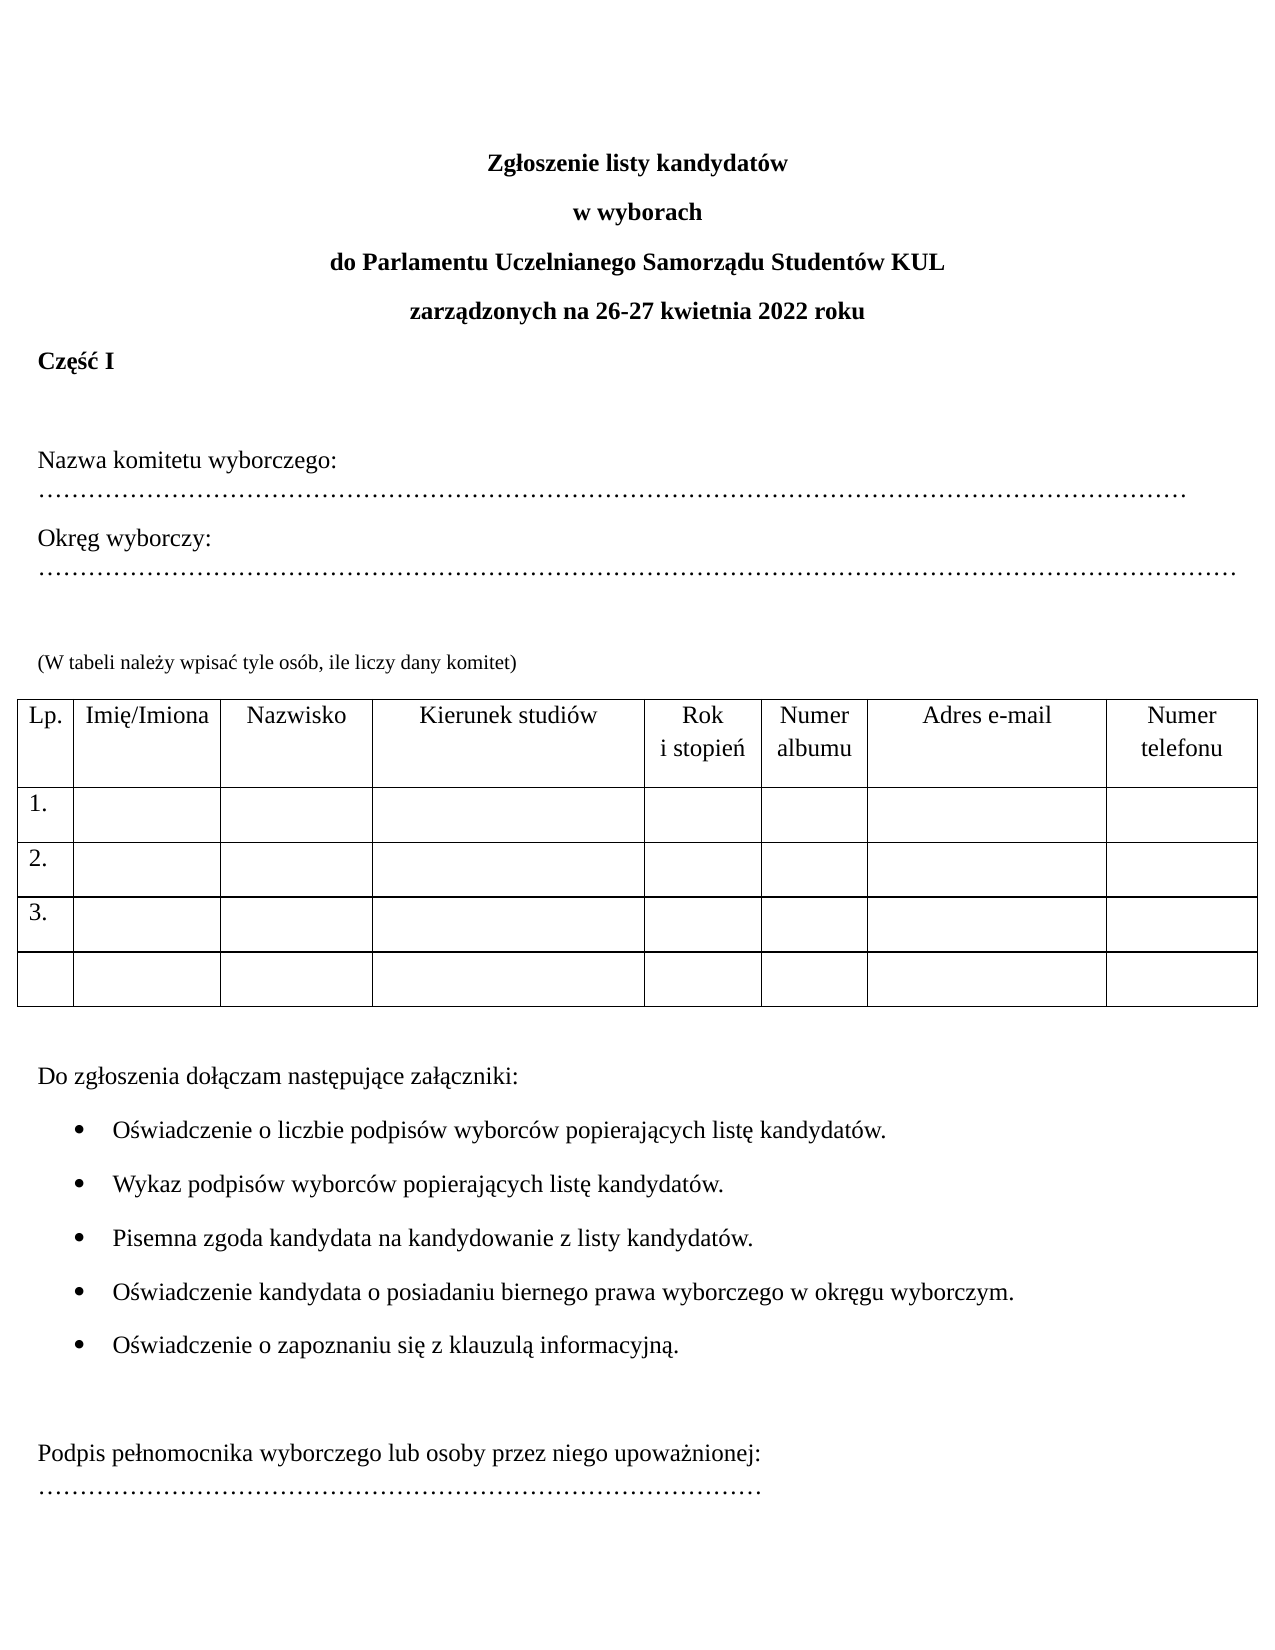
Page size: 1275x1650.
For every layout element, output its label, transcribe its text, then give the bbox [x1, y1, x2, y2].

table_cell [373, 788, 644, 842]
table_cell [221, 953, 372, 1006]
table_cell 1. [18, 788, 73, 842]
table_header Nazwisko [221, 700, 372, 787]
table_cell [645, 788, 761, 842]
table_cell [762, 953, 867, 1006]
table_cell [373, 898, 644, 951]
table_header Imię/Imiona [74, 700, 220, 787]
table_cell [868, 843, 1106, 896]
table_cell [74, 898, 220, 951]
table_cell [645, 843, 761, 896]
table_cell [762, 843, 867, 896]
table_cell [868, 898, 1106, 951]
text (W tabeli należy wpisać tyle osób, ile liczy dany komitet) [37, 650, 1238, 674]
text Nazwa komitetu wyborczego: ………………………………………………………………………………………………………………………… [37, 445, 1238, 503]
table_cell [762, 788, 867, 842]
text Okręg wyborczy: ……………………………………………………………………………………………………………………………… [37, 523, 1238, 581]
list Pisemna zgoda kandydata na kandydowanie z listy kandydatów. [75, 1223, 1238, 1251]
text Do zgłoszenia dołączam następujące załączniki: [37, 1061, 1238, 1090]
list Oświadczenie o zapoznaniu się z klauzulą informacyjną. [75, 1330, 1238, 1359]
text Część I [37, 346, 1238, 375]
table_cell [645, 898, 761, 951]
table_cell [373, 953, 644, 1006]
list Oświadczenie kandydata o posiadaniu biernego prawa wyborczego w okręgu wyborczym. [75, 1277, 1238, 1305]
table_cell [221, 843, 372, 896]
table_cell [1107, 953, 1257, 1006]
text zarządzonych na 26-27 kwietnia 2022 roku [37, 296, 1238, 325]
list Oświadczenie o liczbie podpisów wyborców popierających listę kandydatów. [75, 1115, 1238, 1144]
table_header Kierunek studiów [373, 700, 644, 787]
table_cell 3. [18, 898, 73, 951]
table_header Numer albumu [762, 700, 867, 787]
table_cell [18, 953, 73, 1006]
table_header Adres e-mail [868, 700, 1106, 787]
table_cell [868, 788, 1106, 842]
table_cell [645, 953, 761, 1006]
list Wykaz podpisów wyborców popierających listę kandydatów. [75, 1169, 1238, 1198]
table_cell [221, 898, 372, 951]
table_cell [74, 953, 220, 1006]
text Podpis pełnomocnika wyborczego lub osoby przez niego upoważnionej: …………………………………………………………………………… [37, 1438, 1238, 1500]
table_cell [74, 843, 220, 896]
table_cell [1107, 843, 1257, 896]
table_cell [373, 843, 644, 896]
table_cell [868, 953, 1106, 1006]
table_cell [1107, 788, 1257, 842]
table_header Rok i stopień [645, 700, 761, 787]
table_cell [74, 788, 220, 842]
text Zgłoszenie listy kandydatów [37, 148, 1238, 176]
text do Parlamentu Uczelnianego Samorządu Studentów KUL [37, 247, 1238, 276]
table_cell 2. [18, 843, 73, 896]
text w wyborach [37, 197, 1238, 226]
table_cell [762, 898, 867, 951]
table_cell [1107, 898, 1257, 951]
table_header Lp. [18, 700, 73, 787]
table_cell [221, 788, 372, 842]
table_header Numer telefonu [1107, 700, 1257, 787]
